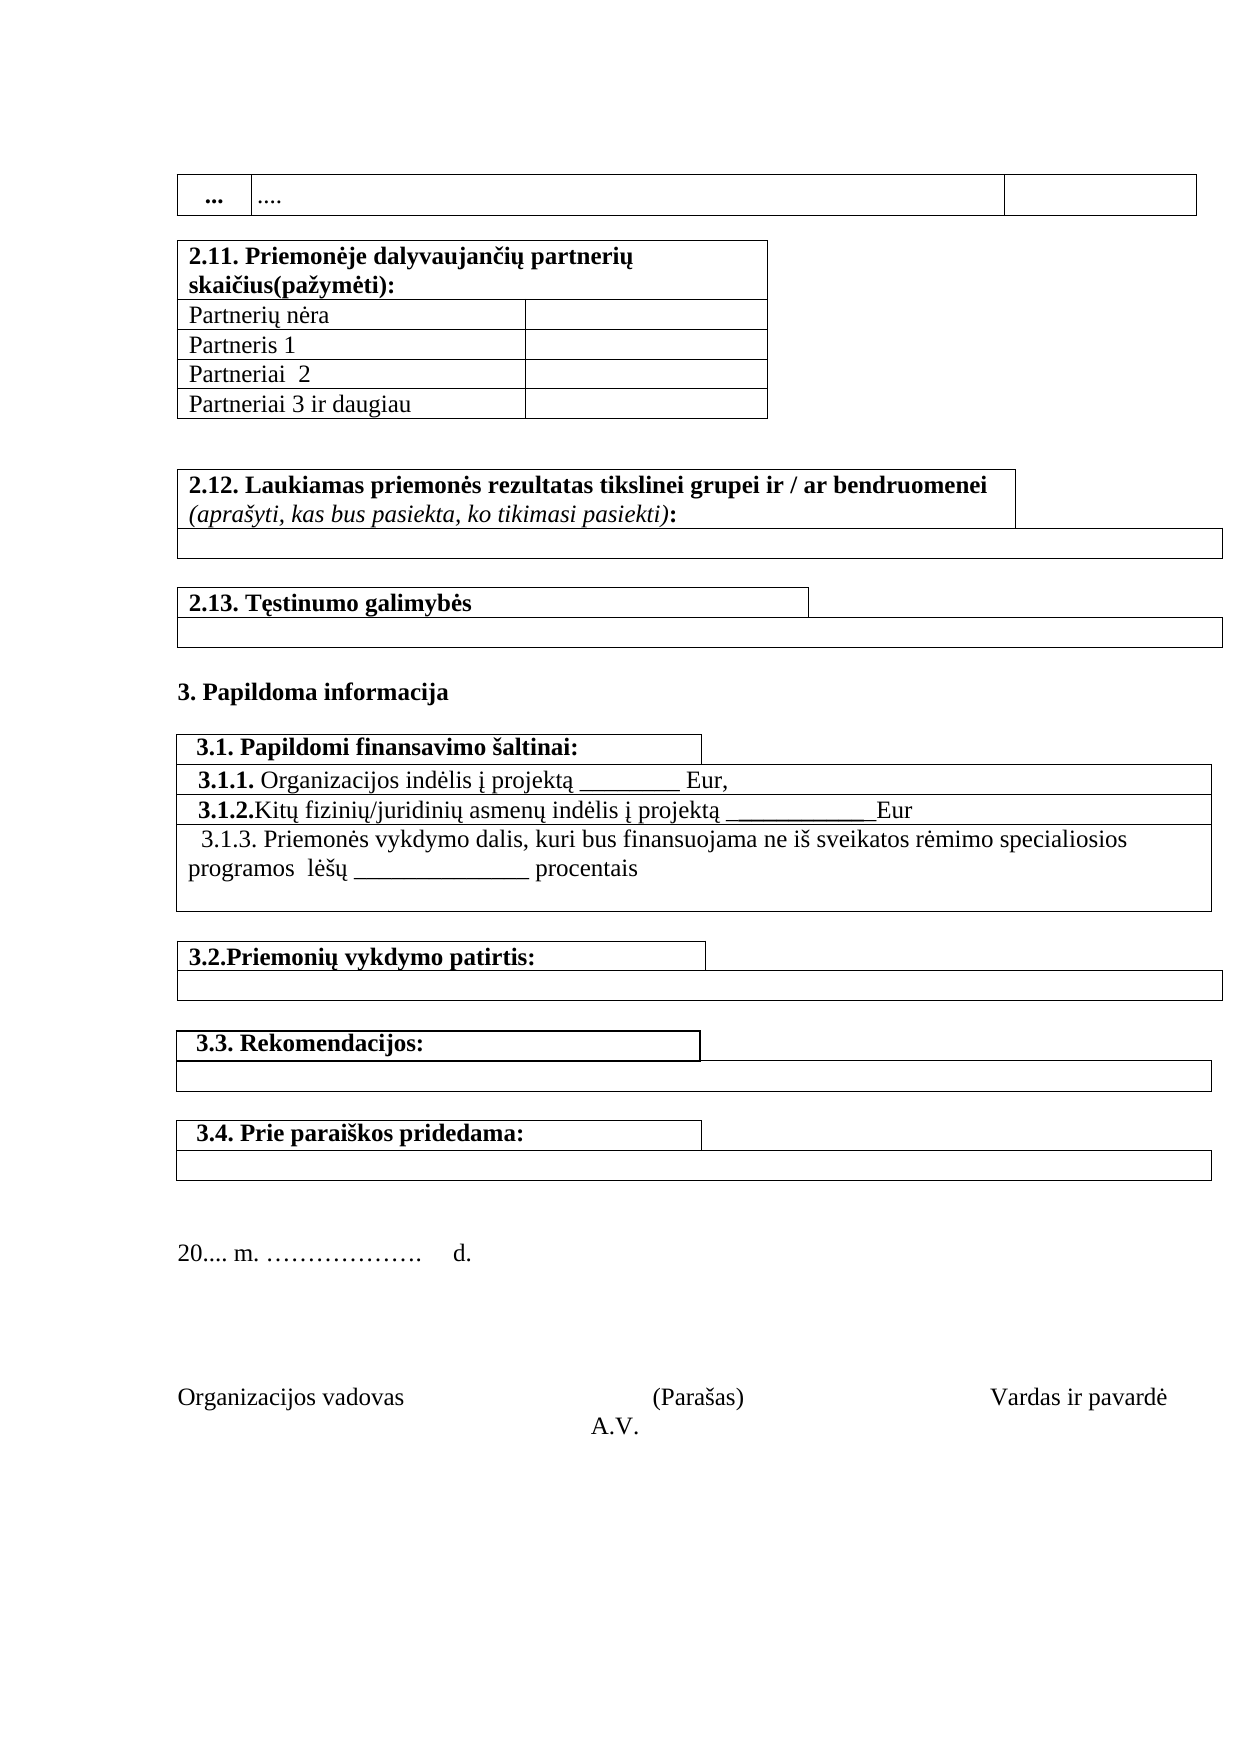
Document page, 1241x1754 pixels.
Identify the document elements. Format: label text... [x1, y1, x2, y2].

table_header 3.2.Priemonių vykdymo patirtis: [178, 942, 705, 970]
table_cell Partneriai 2 [178, 360, 525, 388]
table_cell [177, 1061, 1211, 1091]
table_cell [1212, 824, 1227, 911]
text 3. Papildoma informacija [177, 677, 1181, 705]
table_header [809, 587, 1222, 617]
table_cell [526, 300, 767, 329]
table_cell [526, 360, 767, 388]
table_cell [526, 389, 767, 418]
table_cell [1005, 175, 1196, 215]
table_header 2.11. Priemonėje dalyvaujančių partnerių skaičius(pažymėti): [178, 241, 767, 299]
table_cell [1212, 1150, 1231, 1180]
table_header 3.1. Papildomi finansavimo šaltinai: [177, 735, 701, 764]
table_cell [1227, 824, 1231, 911]
table_header [1212, 1030, 1230, 1060]
table_header 3.4. Prie paraiškos pridedama: [177, 1121, 701, 1150]
table_header [706, 941, 1222, 970]
table_header [702, 1120, 1211, 1150]
table_cell [178, 618, 1222, 647]
table_header [702, 734, 1227, 764]
table_header [1227, 734, 1231, 764]
table_cell [178, 971, 1222, 1000]
table_cell Partneris 1 [178, 330, 525, 358]
table_cell [1212, 764, 1227, 794]
table_cell Partnerių nėra [178, 300, 525, 329]
table_header [1016, 469, 1222, 528]
text A.V. [591, 1411, 1181, 1440]
table_header 2.13. Tęstinumo galimybės [178, 588, 808, 617]
table_header [701, 1030, 1212, 1060]
table_cell [178, 529, 1222, 557]
table_cell [1212, 1060, 1230, 1091]
table_cell [526, 330, 767, 358]
table_cell [1212, 794, 1227, 823]
table_cell Partneriai 3 ir daugiau [178, 389, 525, 418]
table_cell [1227, 794, 1231, 823]
table_cell 3.1.2.Kitų fizinių/juridinių asmenų indėlis į projektą ____________Eur [177, 795, 1211, 823]
table_header 2.12. Laukiamas priemonės rezultatas tikslinei grupei ir / ar bendruomenei (aprašyti, kas bus pasiekta, ko tikimasi pasiekti): [178, 470, 1015, 528]
table_cell [1227, 764, 1231, 794]
table_header [1211, 1120, 1231, 1150]
table_cell 3.1.1. Organizacijos indėlis į projektą ________ Eur, [177, 765, 1211, 794]
text 20.... m. ………………. d. [177, 1238, 1181, 1267]
table_header 3.3. Rekomendacijos: [177, 1032, 699, 1060]
table_cell .... [252, 175, 1004, 215]
text Organizacijos vadovas (Parašas) Vardas ir pavardė [177, 1382, 1181, 1411]
table_cell 3.1.3. Priemonės vykdymo dalis, kuri bus finansuojama ne iš sveikatos rėmimo specialiosios programos lėšų ______________ procentais [177, 825, 1211, 911]
table_cell [177, 1151, 1211, 1180]
table_cell ... [178, 175, 251, 215]
